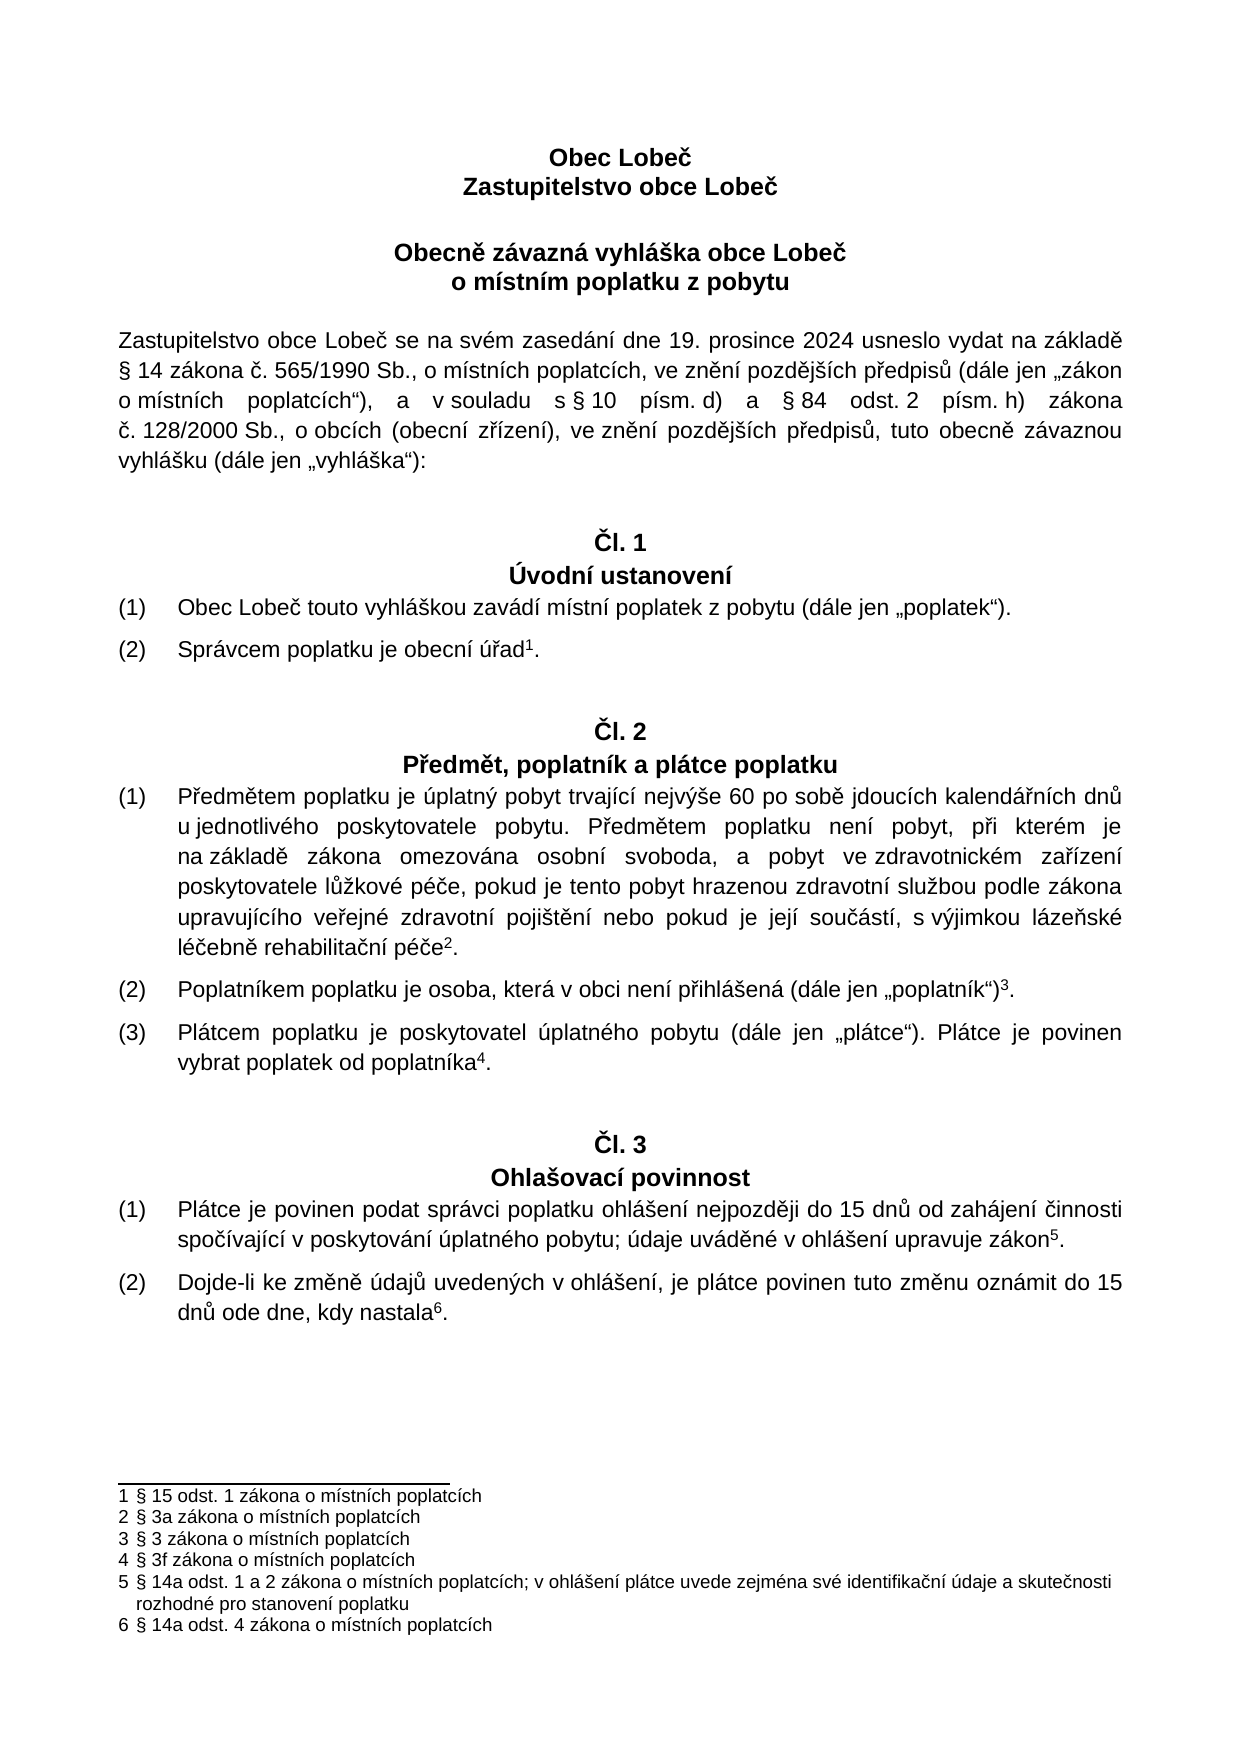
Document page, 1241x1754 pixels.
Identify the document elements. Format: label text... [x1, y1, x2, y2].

list § 15 odst. 1 zákona o místních poplatcích [118, 1484, 1122, 1506]
subtitle Čl. 3 Ohlašovací povinnost [118, 1129, 1122, 1191]
text Obec Lobeč Zastupitelstvo obce Lobeč [118, 143, 1122, 201]
list § 14a odst. 4 zákona o místních poplatcích [118, 1614, 1122, 1635]
list Předmětem poplatku je úplatný pobyt trvající nejvýše 60 po sobě jdoucích kalendářních dnů u jednotlivého poskytovatele pobytu. Předmětem poplatku není pobyt, při kterém je na základě zákona omezována osobní svoboda, a pobyt ve zdravotnickém zařízení poskytovatele lůžkové péče, pokud je tento pobyt hrazenou zdravotní službou podle zákona upravujícího veřejné zdravotní pojištění nebo pokud je její součástí, s výjimkou lázeňské léčebně rehabilitační péče. [118, 783, 1122, 960]
subtitle Čl. 1 Úvodní ustanovení [118, 528, 1122, 589]
list Plátcem poplatku je poskytovatel úplatného pobytu (dále jen „plátce“). Plátce je povinen vybrat poplatek od poplatníka. [118, 1019, 1122, 1076]
list Obec Lobeč touto vyhláškou zavádí místní poplatek z pobytu (dále jen „poplatek“). [118, 594, 1122, 620]
list Plátce je povinen podat správci poplatku ohlášení nejpozději do 15 dnů od zahájení činnosti spočívající v poskytování úplatného pobytu; údaje uváděné v ohlášení upravuje zákon. [118, 1196, 1122, 1252]
list § 3 zákona o místních poplatcích [118, 1528, 1122, 1549]
list § 3a zákona o místních poplatcích [118, 1506, 1122, 1528]
list Dojde-li ke změně údajů uvedených v ohlášení, je plátce povinen tuto změnu oznámit do 15 dnů ode dne, kdy nastala. [118, 1268, 1122, 1325]
text Zastupitelstvo obce Lobeč se na svém zasedání dne 19. prosince 2024 usneslo vydat na základě § 14 zákona č. 565/1990 Sb., o místních poplatcích, ve znění pozdějších předpisů (dále jen „zákon o místních poplatcích“), a v souladu s § 10 písm. d) a § 84 odst. 2 písm. h) zákona č. 128/2000 Sb., o obcích (obecní zřízení), ve znění pozdějších předpisů, tuto obecně závaznou vyhlášku (dále jen „vyhláška“): [118, 327, 1122, 474]
list § 14a odst. 1 a 2 zákona o místních poplatcích; v ohlášení plátce uvede zejména své identifikační údaje a skutečnosti rozhodné pro stanovení poplatku [118, 1571, 1122, 1614]
list Poplatníkem poplatku je osoba, která v obci není přihlášená (dále jen „poplatník“). [118, 976, 1122, 1003]
list Správcem poplatku je obecní úřad. [118, 636, 1122, 663]
subtitle Čl. 2 Předmět, poplatník a plátce poplatku [118, 717, 1122, 778]
subtitle Obecně závazná vyhláška obce Lobeč o místním poplatku z pobytu [118, 238, 1122, 295]
list § 3f zákona o místních poplatcích [118, 1549, 1122, 1571]
